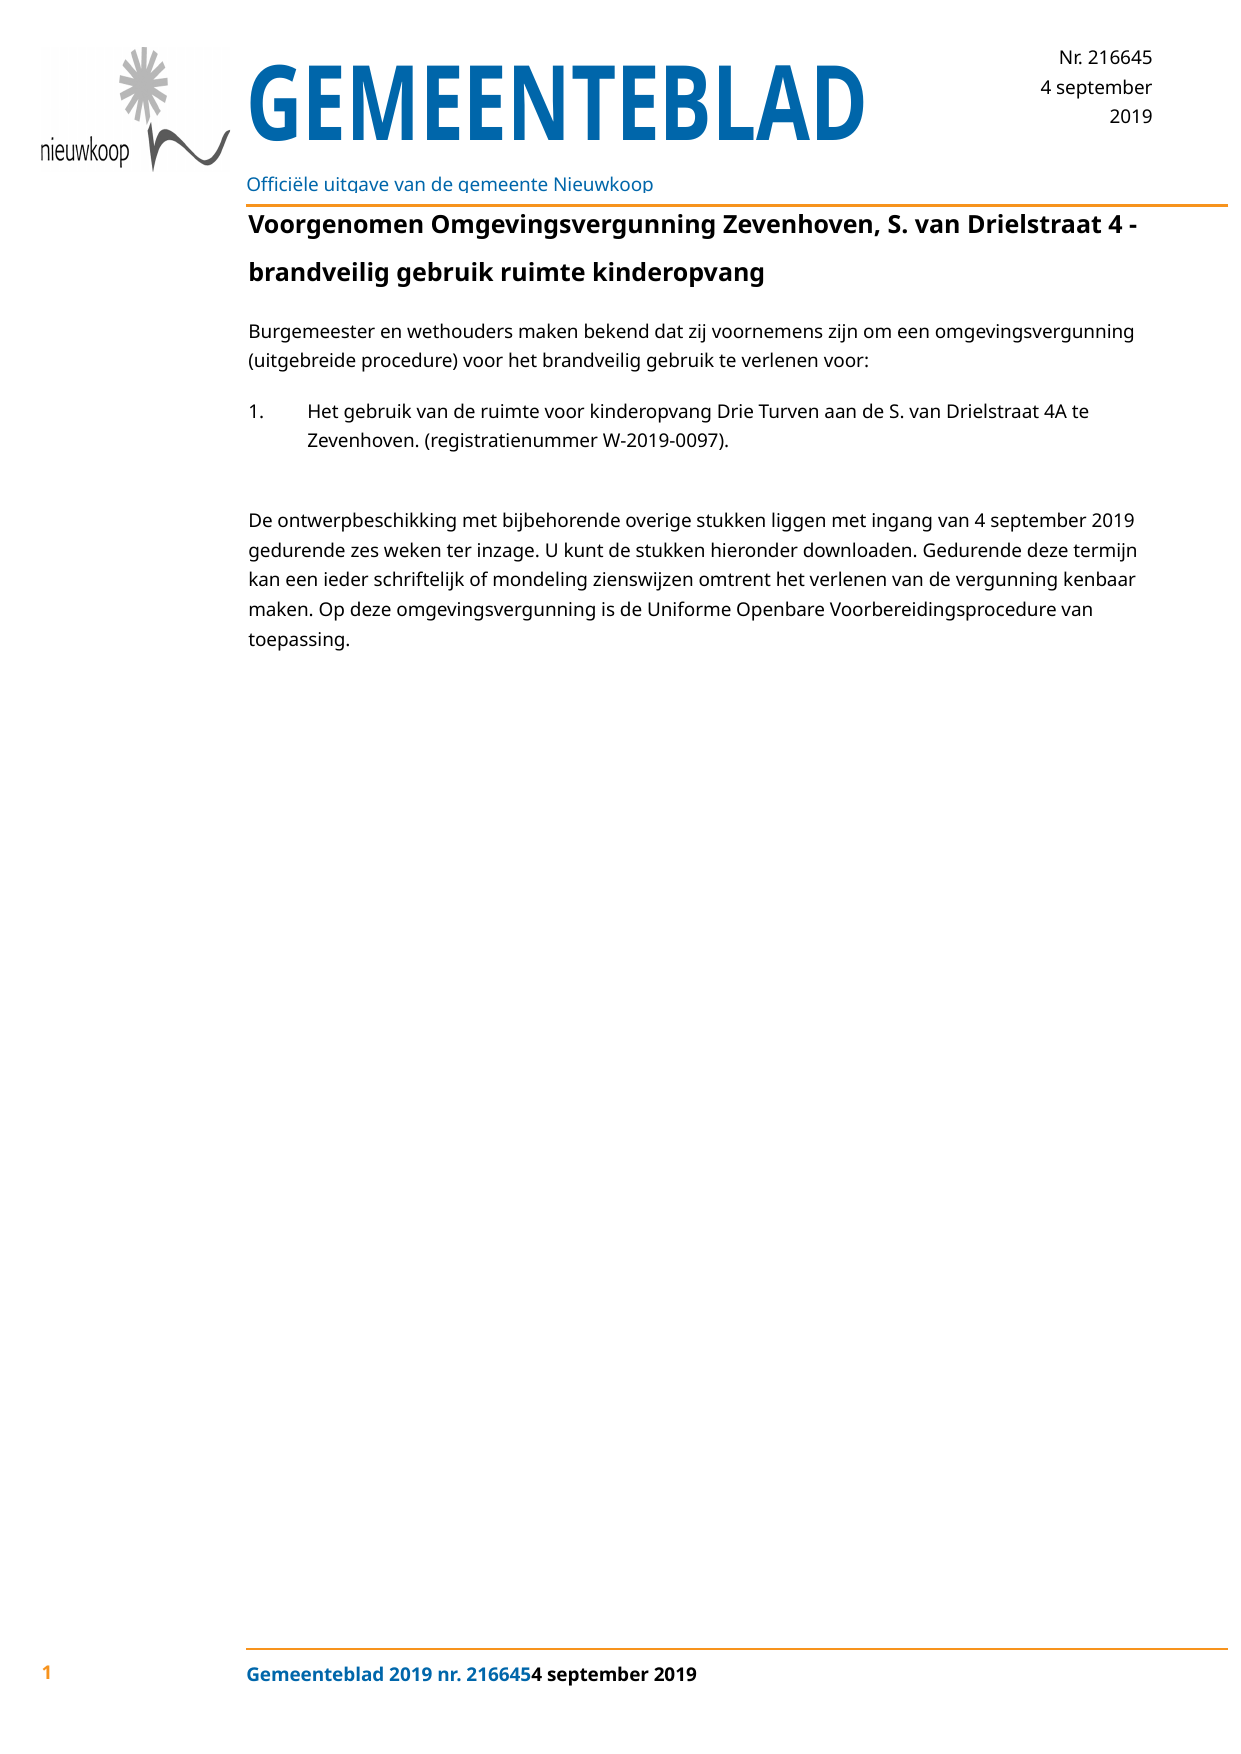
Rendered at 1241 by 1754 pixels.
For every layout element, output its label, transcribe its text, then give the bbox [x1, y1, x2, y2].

text Voorgenomen Omgevingsvergunning Zevenhoven, S. van Drielstraat 4 - brandveilig gebruik ruimte kinderopvang [248, 207, 1152, 288]
picture [41, 47, 231, 172]
list Het gebruik van de ruimte voor kinderopvang Drie Turven aan de S. van Drielstraat 4A te Zevenhoven. (registratienummer W-2019-0097). [248, 398, 1152, 453]
text Burgemeester en wethouders maken bekend dat zij voornemens zijn om een omgevingsvergunning (uitgebreide procedure) voor het brandveilig gebruik te verlenen voor: [248, 318, 1152, 373]
text De ontwerpbeschikking met bijbehorende overige stukken liggen met ingang van 4 september 2019 gedurende zes weken ter inzage. U kunt de stukken hieronder downloaden. Gedurende deze termijn kan een ieder schriftelijk of mondeling zienswijzen omtrent het verlenen van de vergunning kenbaar maken. Op deze omgevingsvergunning is de Uniforme Openbare Voorbereidingsprocedure van toepassing. [248, 507, 1152, 652]
